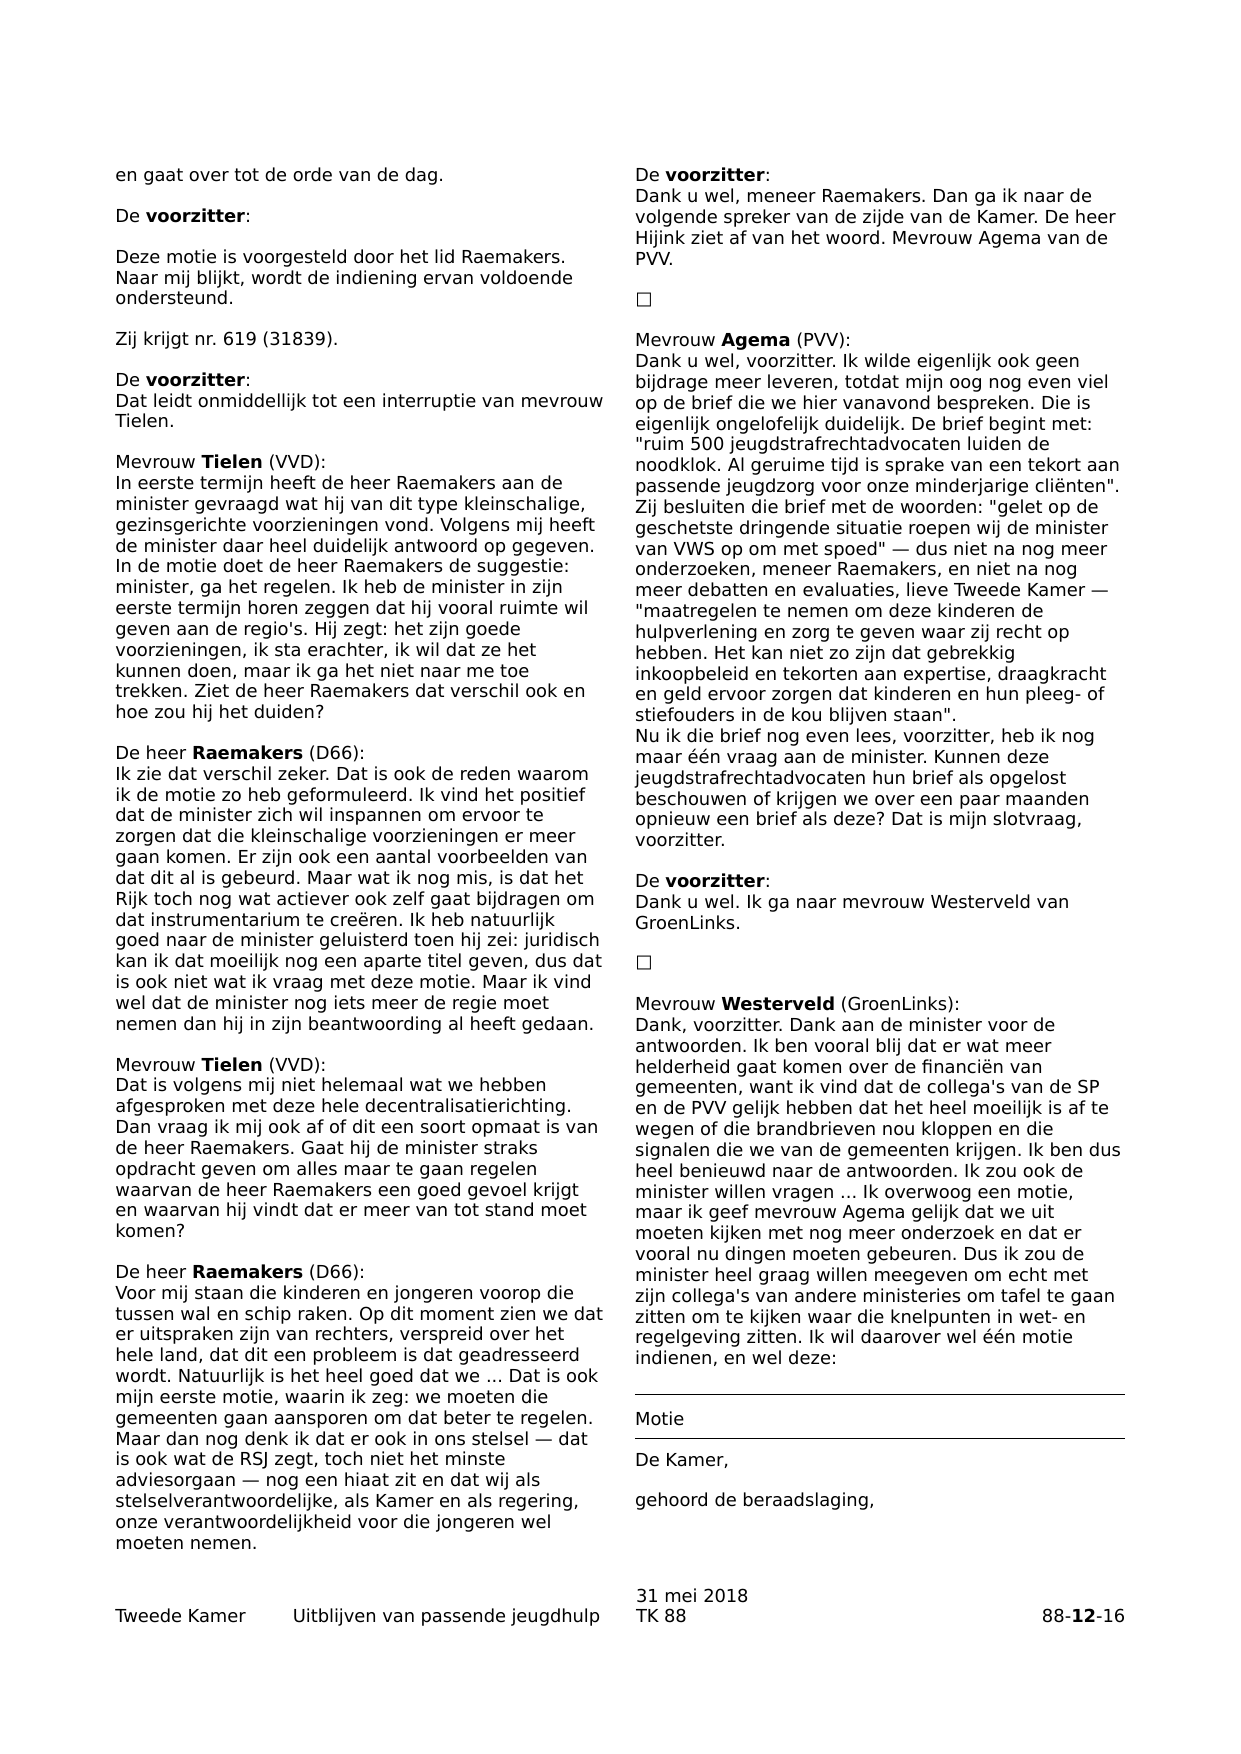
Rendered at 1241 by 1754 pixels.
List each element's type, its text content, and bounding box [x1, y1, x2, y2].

text De voorzitter: [115, 370, 605, 390]
text Mevrouw Tielen (VVD): [115, 1054, 605, 1075]
text Motie [635, 1409, 1125, 1429]
text ⬜ [635, 953, 1125, 974]
text Nu ik die brief nog even lees, voorzitter, heb ik nog maar één vraag aan de minister. Kunnen deze jeugdstrafrechtadvocaten hun brief als opgelost beschouwen of krijgen we over een paar maanden opnieuw een brief als deze? Dat is mijn slotvraag, voorzitter. [635, 726, 1125, 851]
text De voorzitter: [635, 871, 1125, 892]
text De voorzitter: [635, 165, 1125, 186]
text Voor mij staan die kinderen en jongeren voorop die tussen wal en schip raken. Op dit moment zien we dat er uitspraken zijn van rechters, verspreid over het hele land, dat dit een probleem is dat geadresseerd wordt. Natuurlijk is het heel goed dat we ... Dat is ook mijn eerste motie, waarin ik zeg: we moeten die gemeenten gaan aansporen om dat beter te regelen. Maar dan nog denk ik dat er ook in ons stelsel — dat is ook wat de RSJ zegt, toch niet het minste adviesorgaan — nog een hiaat zit en dat wij als stelselverantwoordelijke, als Kamer en als regering, onze verantwoordelijkheid voor die jongeren wel moeten nemen. [115, 1282, 605, 1553]
text De heer Raemakers (D66): [115, 743, 605, 763]
text De voorzitter: [115, 206, 605, 227]
text Mevrouw Agema (PVV): [635, 330, 1125, 351]
text Dank u wel, meneer Raemakers. Dan ga ik naar de volgende spreker van de zijde van de Kamer. De heer Hijink ziet af van het woord. Mevrouw Agema van de PVV. [635, 186, 1125, 269]
text Dank, voorzitter. Dank aan de minister voor de antwoorden. Ik ben vooral blij dat er wat meer helderheid gaat komen over de financiën van gemeenten, want ik vind dat de collega's van de SP en de PVV gelijk hebben dat het heel moeilijk is af te wegen of die brandbrieven nou kloppen en die signalen die we van de gemeenten krijgen. Ik ben dus heel benieuwd naar de antwoorden. Ik zou ook de minister willen vragen ... Ik overwoog een motie, maar ik geef mevrouw Agema gelijk dat we uit moeten kijken met nog meer onderzoek en dat er vooral nu dingen moeten gebeuren. Dus ik zou de minister heel graag willen meegeven om echt met zijn collega's van andere ministeries om tafel te gaan zitten om te kijken waar die knelpunten in wet- en regelgeving zitten. Ik wil daarover wel één motie indienen, en wel deze: [635, 1015, 1125, 1369]
text gehoord de beraadslaging, [635, 1490, 1125, 1511]
text De heer Raemakers (D66): [115, 1262, 605, 1282]
text Mevrouw Tielen (VVD): [115, 452, 605, 473]
text De Kamer, [635, 1449, 1125, 1470]
text Mevrouw Westerveld (GroenLinks): [635, 994, 1125, 1015]
text In eerste termijn heeft de heer Raemakers aan de minister gevraagd wat hij van dit type kleinschalige, gezinsgerichte voorzieningen vond. Volgens mij heeft de minister daar heel duidelijk antwoord op gegeven. In de motie doet de heer Raemakers de suggestie: minister, ga het regelen. Ik heb de minister in zijn eerste termijn horen zeggen dat hij vooral ruimte wil geven aan de regio's. Hij zegt: het zijn goede voorzieningen, ik sta erachter, ik wil dat ze het kunnen doen, maar ik ga het niet naar me toe trekken. Ziet de heer Raemakers dat verschil ook en hoe zou hij het duiden? [115, 473, 605, 723]
text Dank u wel. Ik ga naar mevrouw Westerveld van GroenLinks. [635, 892, 1125, 933]
text ⬜ [635, 289, 1125, 310]
text Deze motie is voorgesteld door het lid Raemakers. Naar mij blijkt, wordt de indiening ervan voldoende ondersteund. [115, 247, 605, 309]
text Dank u wel, voorzitter. Ik wilde eigenlijk ook geen bijdrage meer leveren, totdat mijn oog nog even viel op de brief die we hier vanavond bespreken. Die is eigenlijk ongelofelijk duidelijk. De brief begint met: "ruim 500 jeugdstrafrechtadvocaten luiden de noodklok. Al geruime tijd is sprake van een tekort aan passende jeugdzorg voor onze minderjarige cliënten". Zij besluiten die brief met de woorden: "gelet op de geschetste dringende situatie roepen wij de minister van VWS op om met spoed" — dus niet na nog meer onderzoeken, meneer Raemakers, en niet na nog meer debatten en evaluaties, lieve Tweede Kamer — "maatregelen te nemen om deze kinderen de hulpverlening en zorg te geven waar zij recht op hebben. Het kan niet zo zijn dat gebrekkig inkoopbeleid en tekorten aan expertise, draagkracht en geld ervoor zorgen dat kinderen en hun pleeg- of stiefouders in de kou blijven staan". [635, 351, 1125, 726]
text en gaat over tot de orde van de dag. [115, 165, 605, 186]
text Dat is volgens mij niet helemaal wat we hebben afgesproken met deze hele decentralisatierichting. Dan vraag ik mij ook af of dit een soort opmaat is van de heer Raemakers. Gaat hij de minister straks opdracht geven om alles maar te gaan regelen waarvan de heer Raemakers een goed gevoel krijgt en waarvan hij vindt dat er meer van tot stand moet komen? [115, 1075, 605, 1242]
text Dat leidt onmiddellijk tot een interruptie van mevrouw Tielen. [115, 390, 605, 432]
text Zij krijgt nr. 619 (31839). [115, 329, 605, 350]
text Ik zie dat verschil zeker. Dat is ook de reden waarom ik de motie zo heb geformuleerd. Ik vind het positief dat de minister zich wil inspannen om ervoor te zorgen dat die kleinschalige voorzieningen er meer gaan komen. Er zijn ook een aantal voorbeelden van dat dit al is gebeurd. Maar wat ik nog mis, is dat het Rijk toch nog wat actiever ook zelf gaat bijdragen om dat instrumentarium te creëren. Ik heb natuurlijk goed naar de minister geluisterd toen hij zei: juridisch kan ik dat moeilijk nog een aparte titel geven, dus dat is ook niet wat ik vraag met deze motie. Maar ik vind wel dat de minister nog iets meer de regie moet nemen dan hij in zijn beantwoording al heeft gedaan. [115, 763, 605, 1034]
